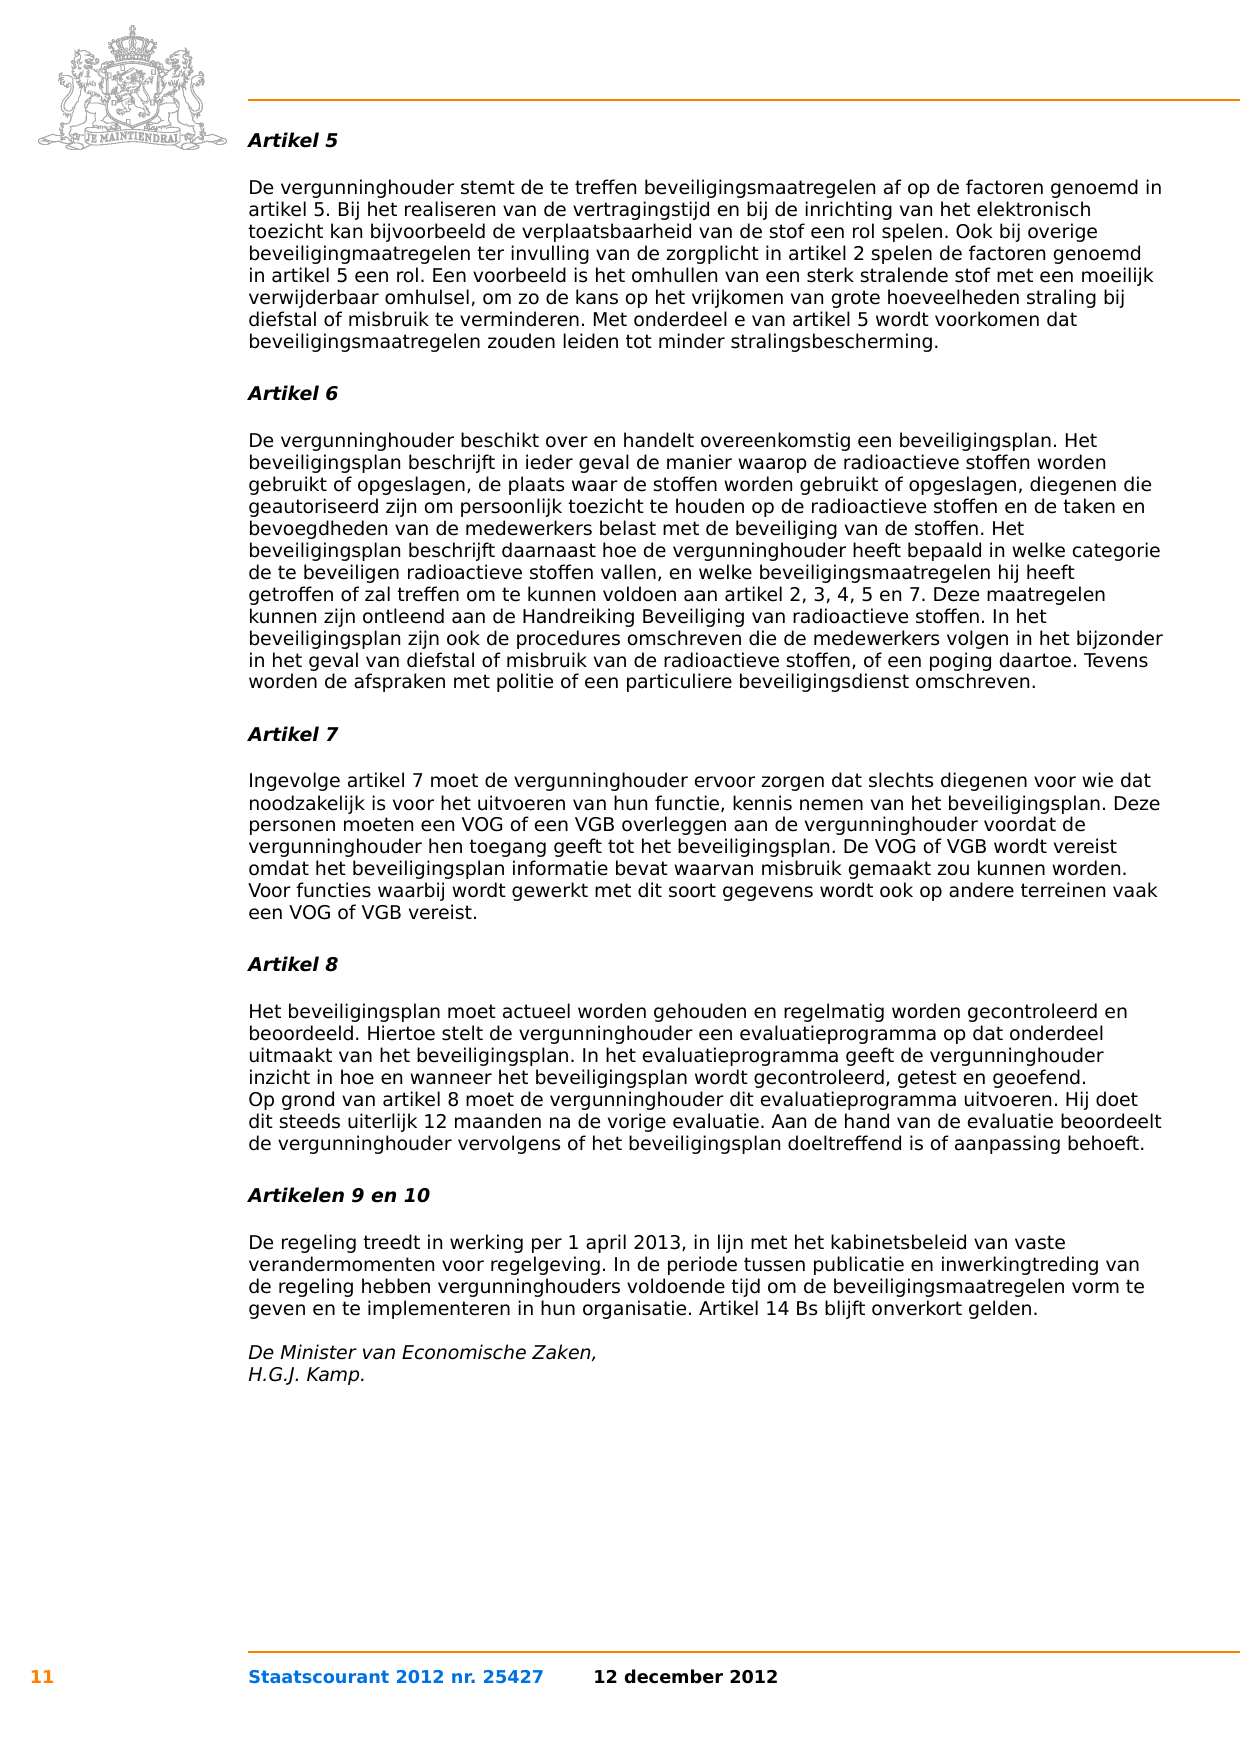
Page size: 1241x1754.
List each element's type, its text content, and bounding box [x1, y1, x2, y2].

subtitle Artikel 7 [248, 723, 1163, 745]
text Op grond van artikel 8 moet de vergunninghouder dit evaluatieprogramma uitvoeren. Hij doet dit steeds uiterlijk 12 maanden na de vorige evaluatie. Aan de hand van de evaluatie beoordeelt de vergunninghouder vervolgens of het beveiligingsplan doeltreffend is of aanpassing behoeft. [248, 1089, 1163, 1155]
text De vergunninghouder beschikt over en handelt overeenkomstig een beveiligingsplan. Het beveiligingsplan beschrijft in ieder geval de manier waarop de radioactieve stoffen worden gebruikt of opgeslagen, de plaats waar de stoffen worden gebruikt of opgeslagen, diegenen die geautoriseerd zijn om persoonlijk toezicht te houden op de radioactieve stoffen en de taken en bevoegdheden van de medewerkers belast met de beveiliging van de stoffen. Het beveiligingsplan beschrijft daarnaast hoe de vergunninghouder heeft bepaald in welke categorie de te beveiligen radioactieve stoffen vallen, en welke beveiligingsmaatregelen hij heeft getroffen of zal treffen om te kunnen voldoen aan artikel 2, 3, 4, 5 en 7. Deze maatregelen kunnen zijn ontleend aan de Handreiking Beveiliging van radioactieve stoffen. In het beveiligingsplan zijn ook de procedures omschreven die de medewerkers volgen in het bijzonder in het geval van diefstal of misbruik van de radioactieve stoffen, of een poging daartoe. Tevens worden de afspraken met politie of een particuliere beveiligingsdienst omschreven. [248, 430, 1163, 693]
picture [38, 25, 227, 150]
subtitle Artikel 5 [248, 130, 1163, 152]
text Ingevolge artikel 7 moet de vergunninghouder ervoor zorgen dat slechts diegenen voor wie dat noodzakelijk is voor het uitvoeren van hun functie, kennis nemen van het beveiligingsplan. Deze personen moeten een VOG of een VGB overleggen aan de vergunninghouder voordat de vergunninghouder hen toegang geeft tot het beveiligingsplan. De VOG of VGB wordt vereist omdat het beveiligingsplan informatie bevat waarvan misbruik gemaakt zou kunnen worden. Voor functies waarbij wordt gewerkt met dit soort gegevens wordt ook op andere terreinen vaak een VOG of VGB vereist. [248, 770, 1163, 924]
subtitle Artikel 6 [248, 383, 1163, 405]
text De vergunninghouder stemt de te treffen beveiligingsmaatregelen af op de factoren genoemd in artikel 5. Bij het realiseren van de vertragingstijd en bij de inrichting van het elektronisch toezicht kan bijvoorbeeld de verplaatsbaarheid van de stof een rol spelen. Ook bij overige beveiligingmaatregelen ter invulling van de zorgplicht in artikel 2 spelen de factoren genoemd in artikel 5 een rol. Een voorbeeld is het omhullen van een sterk stralende stof met een moeilijk verwijderbaar omhulsel, om zo de kans op het vrijkomen van grote hoeveelheden straling bij diefstal of misbruik te verminderen. Met onderdeel e van artikel 5 wordt voorkomen dat beveiligingsmaatregelen zouden leiden tot minder stralingsbescherming. [248, 177, 1163, 353]
text De regeling treedt in werking per 1 april 2013, in lijn met het kabinetsbeleid van vaste verandermomenten voor regelgeving. In de periode tussen publicatie en inwerkingtreding van de regeling hebben vergunninghouders voldoende tijd om de beveiligingsmaatregelen vorm te geven en te implementeren in hun organisatie. Artikel 14 Bs blijft onverkort gelden. [248, 1232, 1163, 1320]
text Het beveiligingsplan moet actueel worden gehouden en regelmatig worden gecontroleerd en beoordeeld. Hiertoe stelt de vergunninghouder een evaluatieprogramma op dat onderdeel uitmaakt van het beveiligingsplan. In het evaluatieprogramma geeft de vergunninghouder inzicht in hoe en wanneer het beveiligingsplan wordt gecontroleerd, getest en geoefend. [248, 1001, 1163, 1089]
subtitle Artikelen 9 en 10 [248, 1185, 1163, 1207]
text De Minister van Economische Zaken, H.G.J. Kamp. [248, 1342, 1163, 1386]
subtitle Artikel 8 [248, 954, 1163, 976]
